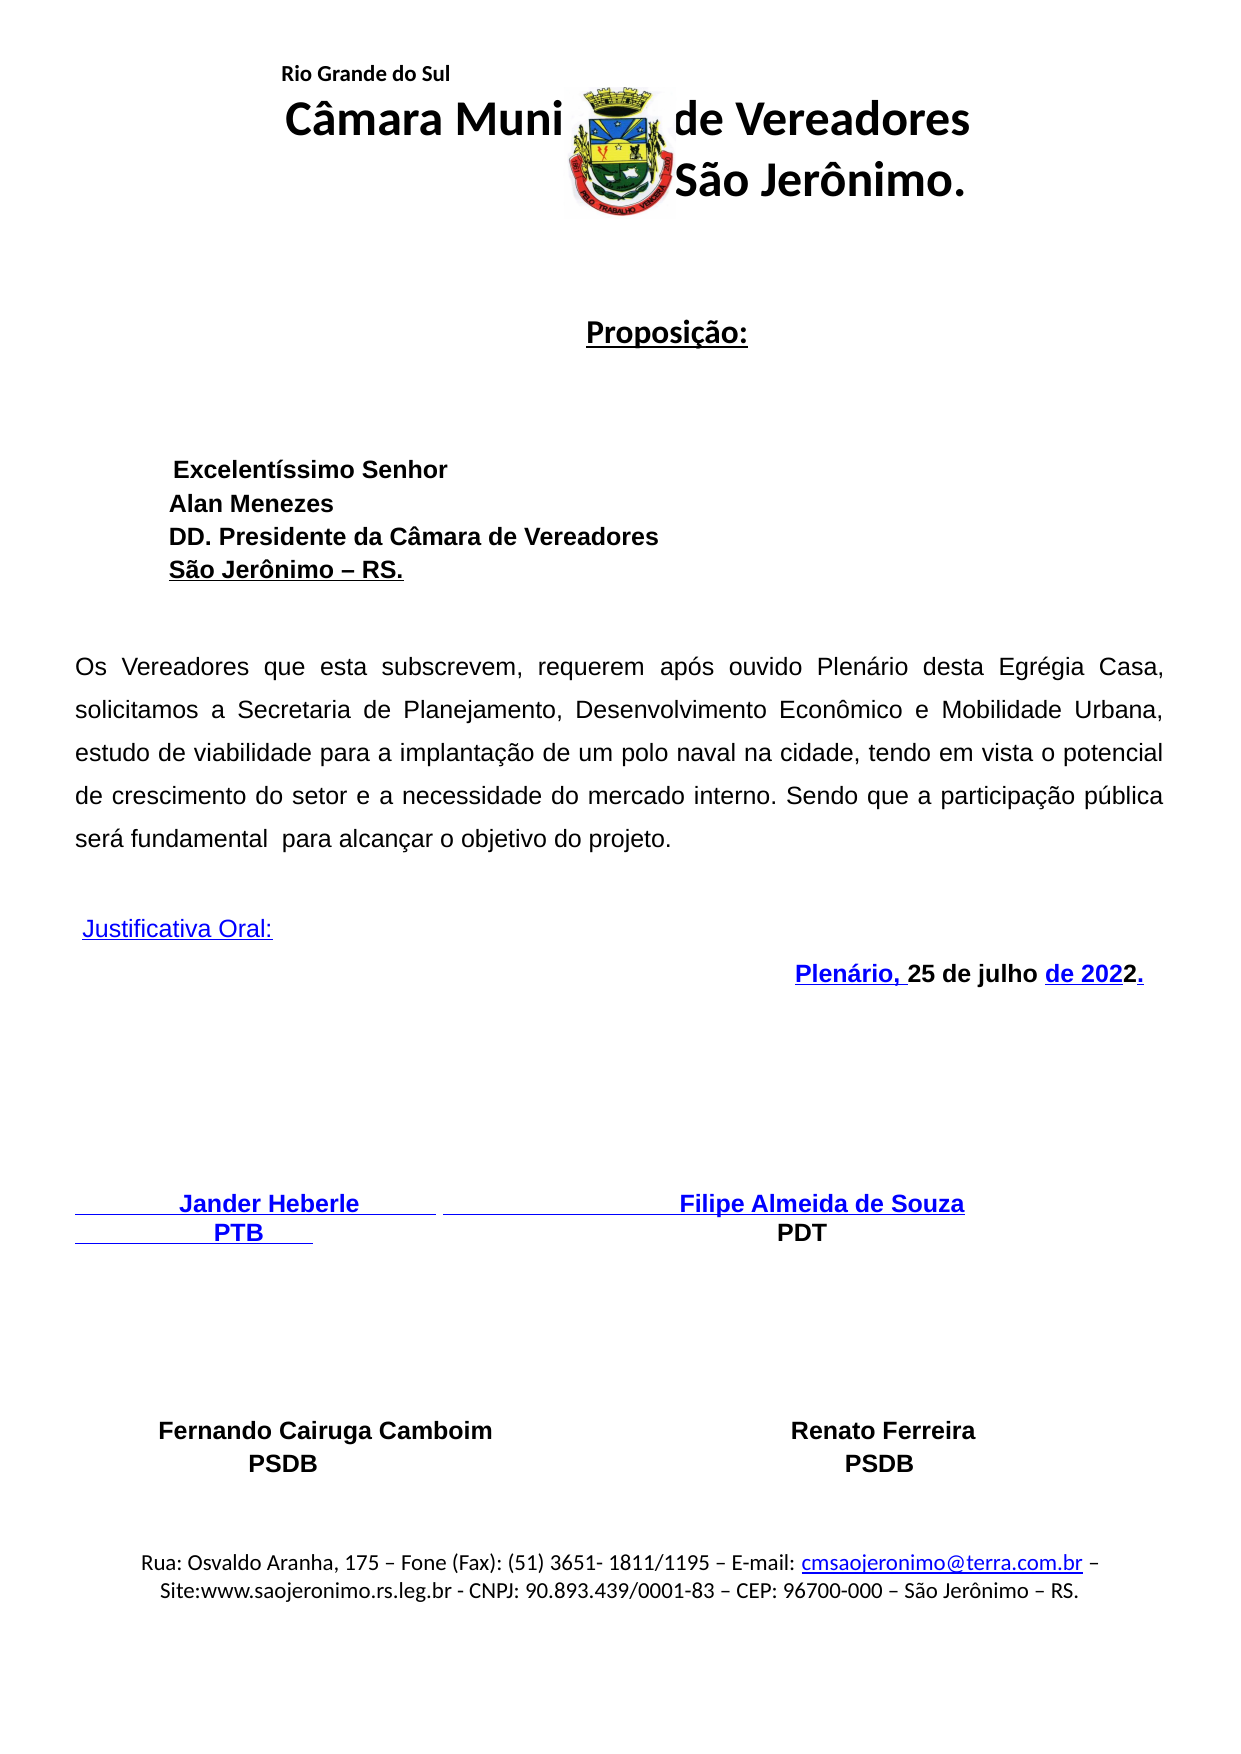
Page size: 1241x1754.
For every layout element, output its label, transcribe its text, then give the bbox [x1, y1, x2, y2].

text Fernando Cairuga Camboim Renato Ferreira [75, 1416, 1122, 1445]
text São Jerônimo – RS. [169, 552, 1109, 585]
text Excelentíssimo Senhor [75, 452, 1109, 485]
subtitle Proposição: [225, 311, 1109, 352]
text Jander Heberle Filipe Almeida de Souza [75, 1189, 1165, 1218]
text PTB PDT [75, 1218, 1122, 1247]
text Justificativa Oral: [75, 911, 1109, 943]
text Os Vereadores que esta subscrevem, requerem após ouvido Plenário desta Egrégia Casa, solicitamos a Secretaria de Planejamento, Desenvolvimento Econômico e Mobilidade Urbana, estudo de viabilidade para a implantação de um polo naval na cidade, tendo em vista o potencial de crescimento do setor e a necessidade do mercado interno. Sendo que a participação pública será fundamental para alcançar o objetivo do projeto. [75, 652, 1165, 853]
text Alan Menezes [169, 485, 1109, 519]
text Plenário, 25 de julho de 2022. [169, 959, 1144, 988]
text DD. Presidente da Câmara de Vereadores [169, 519, 1109, 552]
text PSDB PSDB [75, 1449, 1122, 1478]
